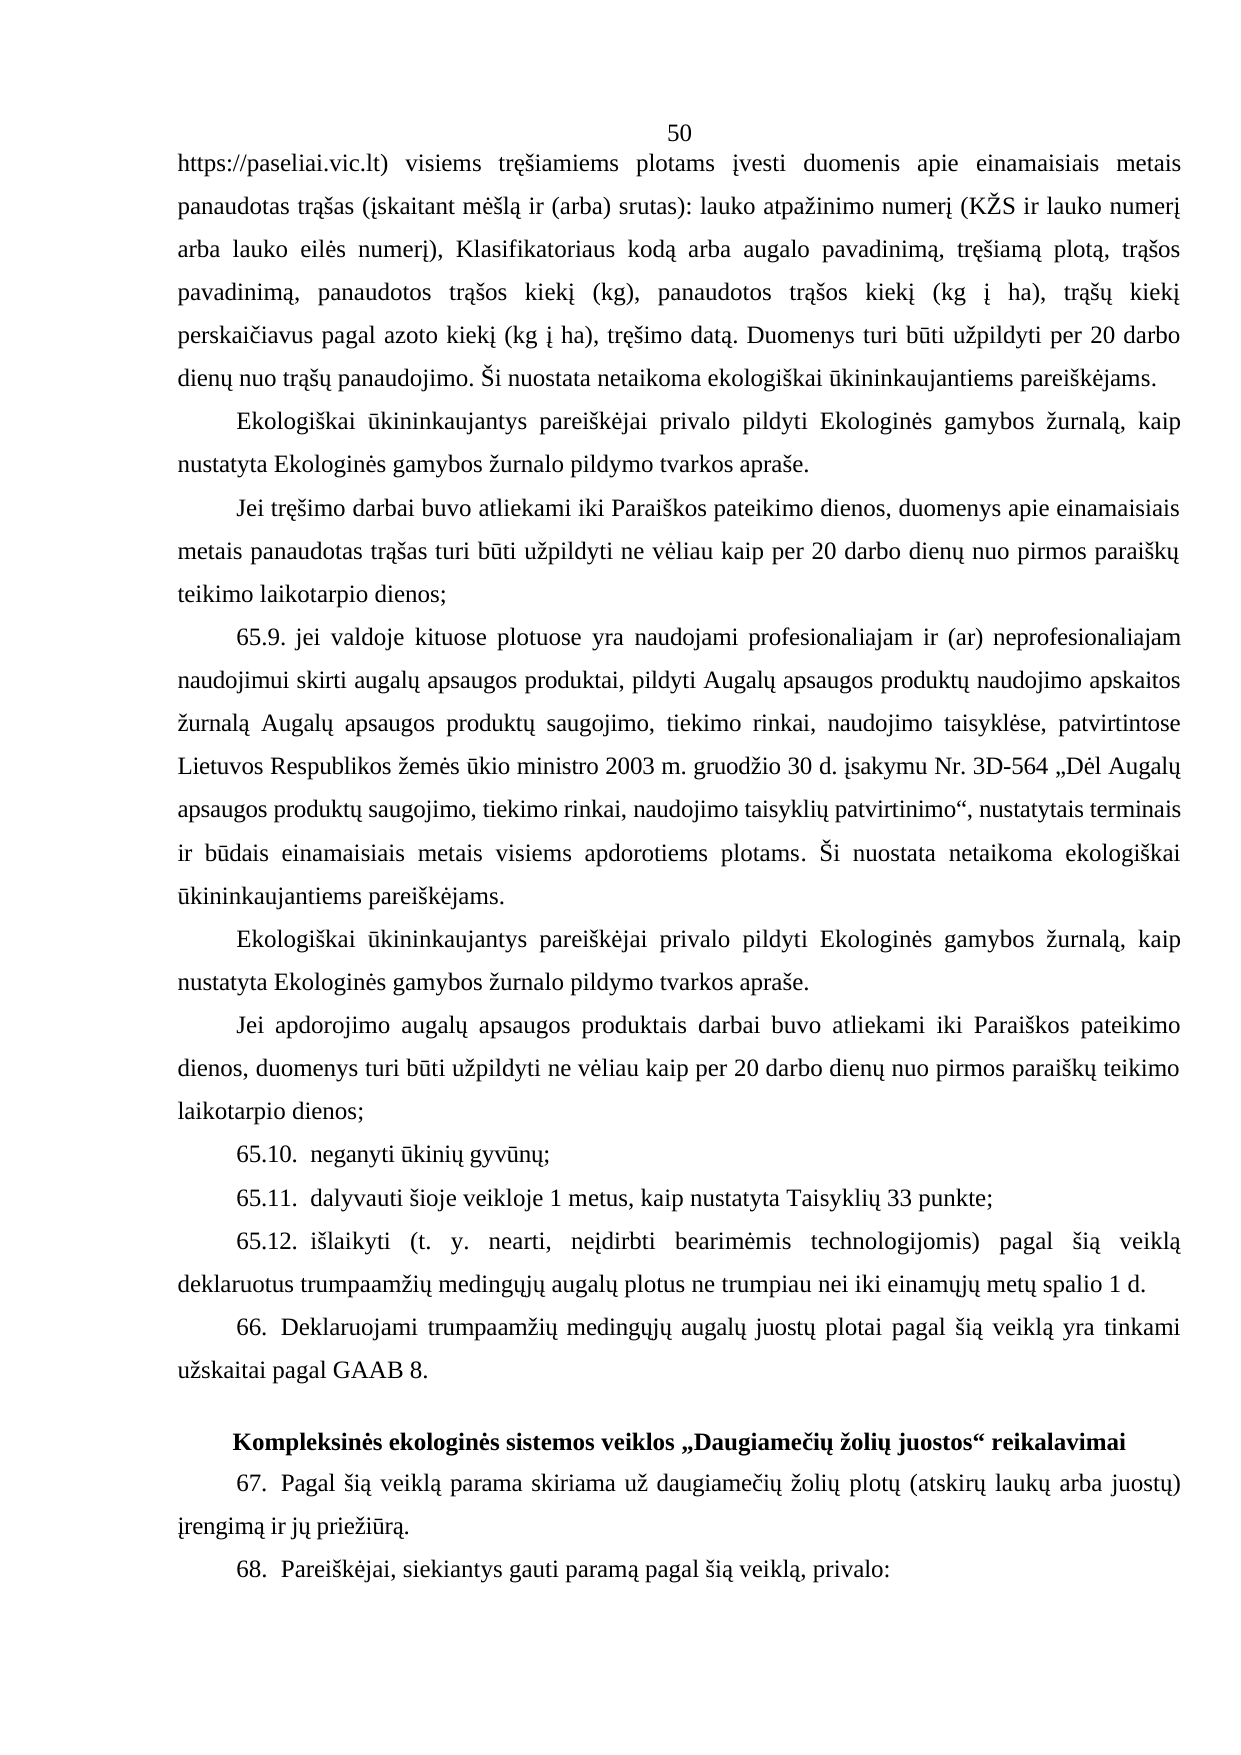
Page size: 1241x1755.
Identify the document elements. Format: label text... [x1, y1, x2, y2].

text Ekologiškai ūkininkaujantys pareiškėjai privalo pildyti Ekologinės gamybos žurnalą, kaip nustatyta Ekologinės gamybos žurnalo pildymo tvarkos apraše. [177, 924, 1181, 996]
text 65.10. neganyti ūkinių gyvūnų; [177, 1139, 1181, 1168]
text 68. Pareiškėjai, siekiantys gauti paramą pagal šią veiklą, privalo: [177, 1554, 1181, 1583]
text 65.9. jei valdoje kituose plotuose yra naudojami profesionaliajam ir (ar) neprofesionaliajam naudojimui skirti augalų apsaugos produktai, pildyti Augalų apsaugos produktų naudojimo apskaitos žurnalą Augalų apsaugos produktų saugojimo, tiekimo rinkai, naudojimo taisyklėse, patvirtintose Lietuvos Respublikos žemės ūkio ministro 2003 m. gruodžio 30 d. įsakymu Nr. 3D-564 „Dėl Augalų apsaugos produktų saugojimo, tiekimo rinkai, naudojimo taisyklių patvirtinimo“, nustatytais terminais ir būdais einamaisiais metais visiems apdorotiems plotams. Ši nuostata netaikoma ekologiškai ūkininkaujantiems pareiškėjams. [177, 622, 1181, 909]
text 66. Deklaruojami trumpaamžių medingųjų augalų juostų plotai pagal šią veiklą yra tinkami užskaitai pagal GAAB 8. [177, 1312, 1181, 1384]
text 65.11. dalyvauti šioje veikloje 1 metus, kaip nustatyta Taisyklių 33 punkte; [177, 1183, 1181, 1211]
text Ekologiškai ūkininkaujantys pareiškėjai privalo pildyti Ekologinės gamybos žurnalą, kaip nustatyta Ekologinės gamybos žurnalo pildymo tvarkos apraše. [177, 406, 1181, 478]
text Jei tręšimo darbai buvo atliekami iki Paraiškos pateikimo dienos, duomenys apie einamaisiais metais panaudotas trąšas turi būti užpildyti ne vėliau kaip per 20 darbo dienų nuo pirmos paraiškų teikimo laikotarpio dienos; [177, 493, 1181, 608]
text Jei apdorojimo augalų apsaugos produktais darbai buvo atliekami iki Paraiškos pateikimo dienos, duomenys turi būti užpildyti ne vėliau kaip per 20 darbo dienų nuo pirmos paraiškų teikimo laikotarpio dienos; [177, 1010, 1181, 1125]
text 67. Pagal šią veiklą parama skiriama už daugiamečių žolių plotų (atskirų laukų arba juostų) įrengimą ir jų priežiūrą. [177, 1468, 1181, 1539]
text Kompleksinės ekologinės sistemos veiklos „Daugiamečių žolių juostos“ reikalavimai [177, 1427, 1181, 1456]
text https://paseliai.vic.lt) visiems tręšiamiems plotams įvesti duomenis apie einamaisiais metais panaudotas trąšas (įskaitant mėšlą ir (arba) srutas): lauko atpažinimo numerį (KŽS ir lauko numerį arba lauko eilės numerį), Klasifikatoriaus kodą arba augalo pavadinimą, tręšiamą plotą, trąšos pavadinimą, panaudotos trąšos kiekį (kg), panaudotos trąšos kiekį (kg į ha), trąšų kiekį perskaičiavus pagal azoto kiekį (kg į ha), tręšimo datą. Duomenys turi būti užpildyti per 20 darbo dienų nuo trąšų panaudojimo. Ši nuostata netaikoma ekologiškai ūkininkaujantiems pareiškėjams. [177, 148, 1181, 392]
text 65.12. išlaikyti (t. y. nearti, neįdirbti bearimėmis technologijomis) pagal šią veiklą deklaruotus trumpaamžių medingųjų augalų plotus ne trumpiau nei iki einamųjų metų spalio 1 d. [177, 1226, 1181, 1298]
